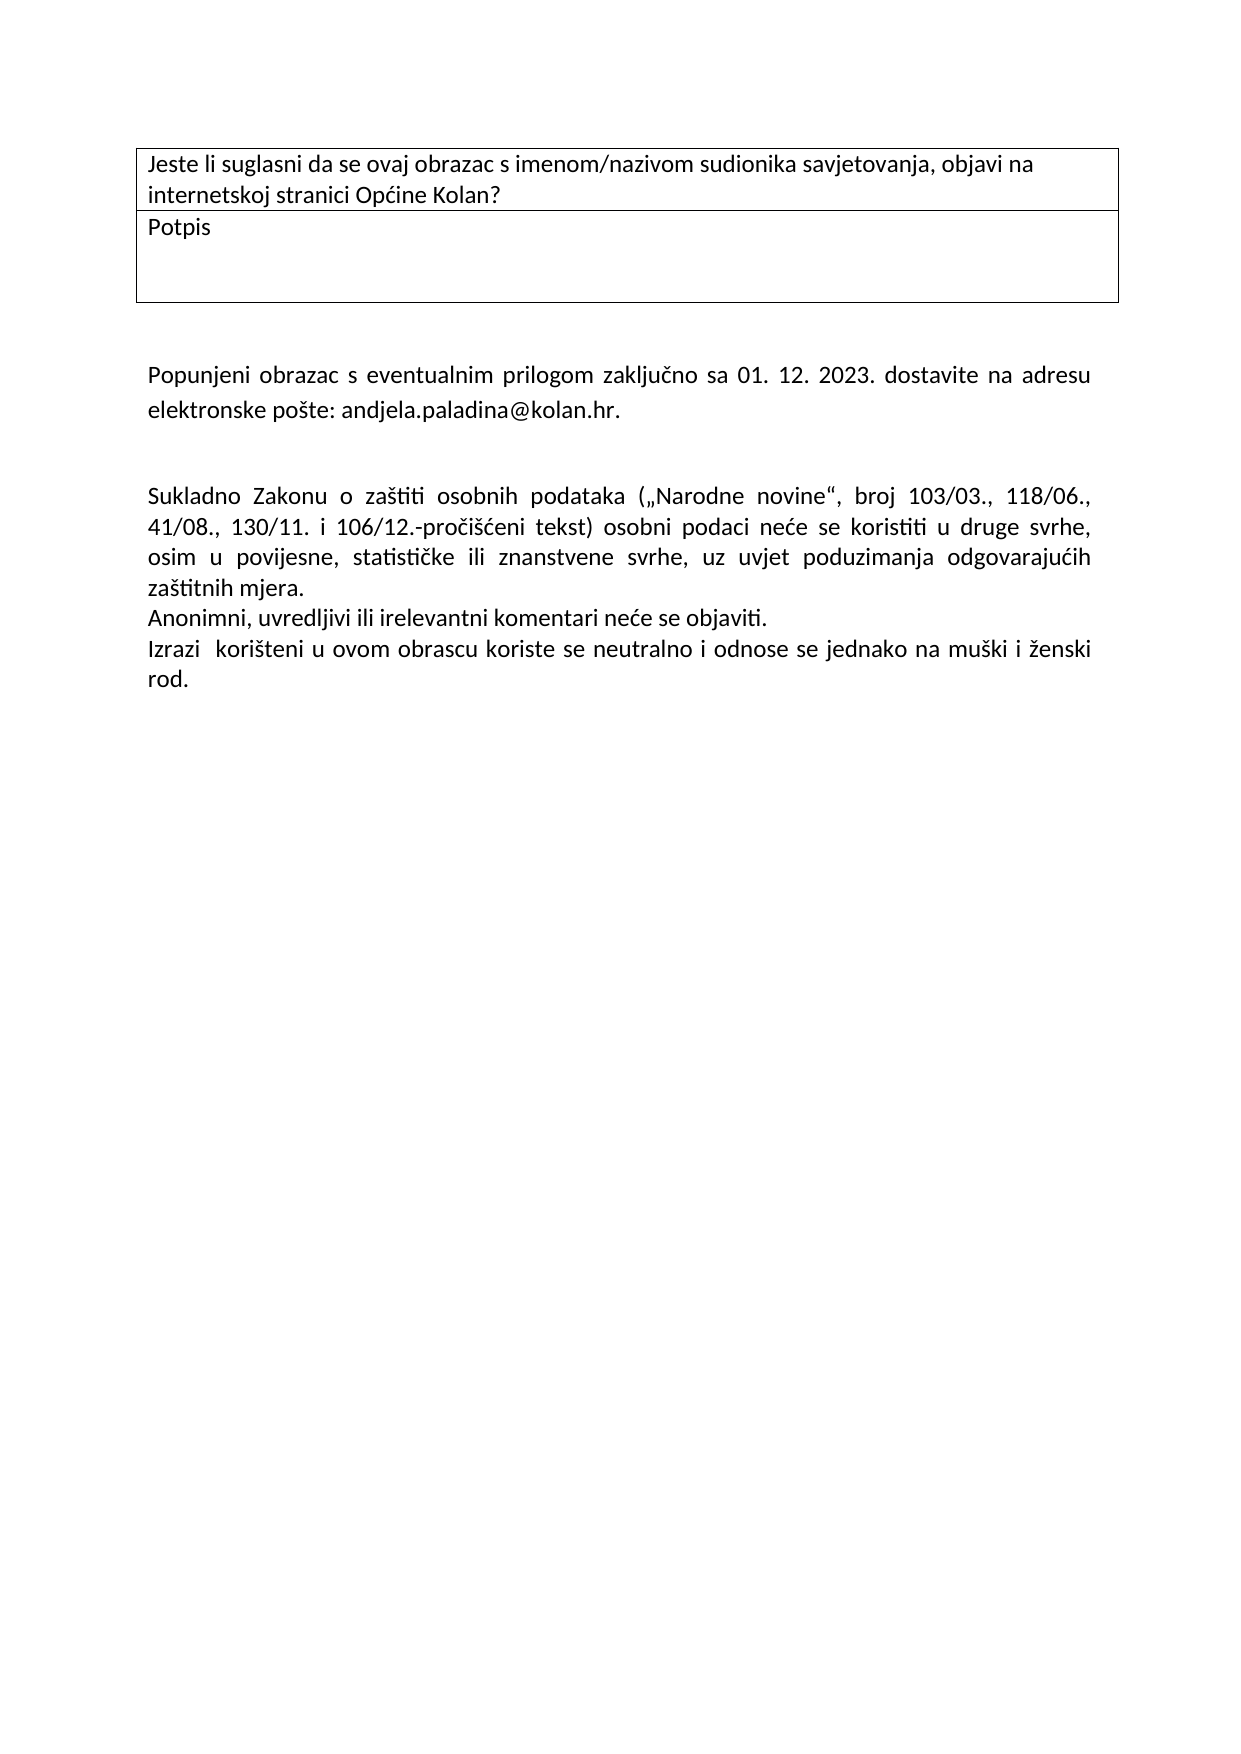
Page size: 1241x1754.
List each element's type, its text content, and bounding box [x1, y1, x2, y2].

text Popunjeni obrazac s eventualnim prilogom zaključno sa 01. 12. 2023. dostavite na adresu elektronske pošte: andjela.paladina@kolan.hr. [148, 359, 1093, 425]
table_cell Potpis [137, 211, 1118, 302]
text Sukladno Zakonu o zaštiti osobnih podataka („Narodne novine“, broj 103/03., 118/06., 41/08., 130/11. i 106/12.-pročišćeni tekst) osobni podaci neće se koristiti u druge svrhe, osim u povijesne, statističke ili znanstvene svrhe, uz uvjet poduzimanja odgovarajućih zaštitnih mjera. [148, 481, 1093, 603]
table_header [382, 781, 1093, 809]
table_header [148, 781, 382, 809]
text Izrazi korišteni u ovom obrascu koriste se neutralno i odnose se jednako na muški i ženski rod. [148, 633, 1093, 694]
text Anonimni, uvredljivi ili irelevantni komentari neće se objaviti. [148, 603, 1093, 633]
table_cell Jeste li suglasni da se ovaj obrazac s imenom/nazivom sudionika savjetovanja, objavi na internetskoj stranici Općine Kolan? [137, 149, 1118, 210]
